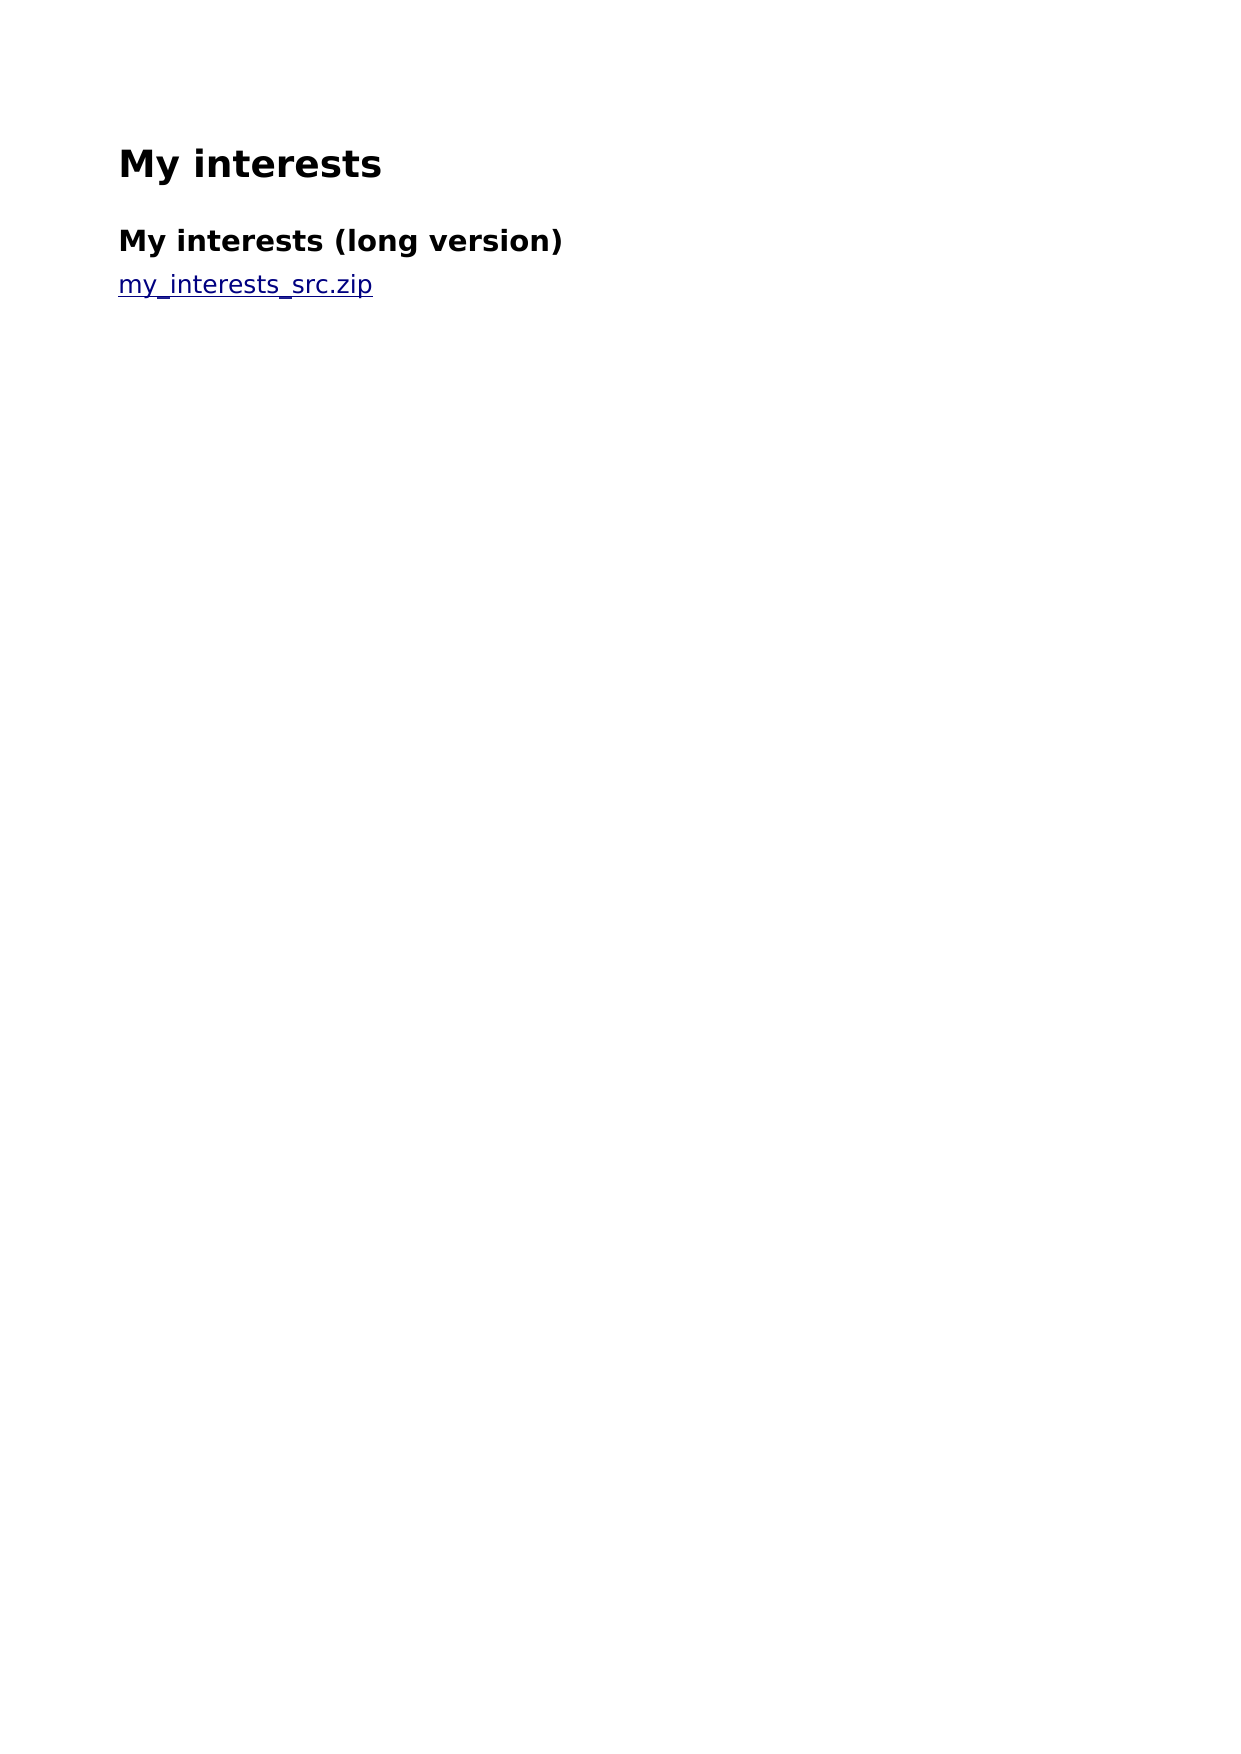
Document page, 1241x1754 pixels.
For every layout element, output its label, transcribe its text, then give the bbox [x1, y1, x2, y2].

text my_interests_src.zip [118, 271, 1122, 300]
subtitle My interests (long version) [118, 224, 1122, 258]
subtitle My interests [118, 143, 1122, 187]
